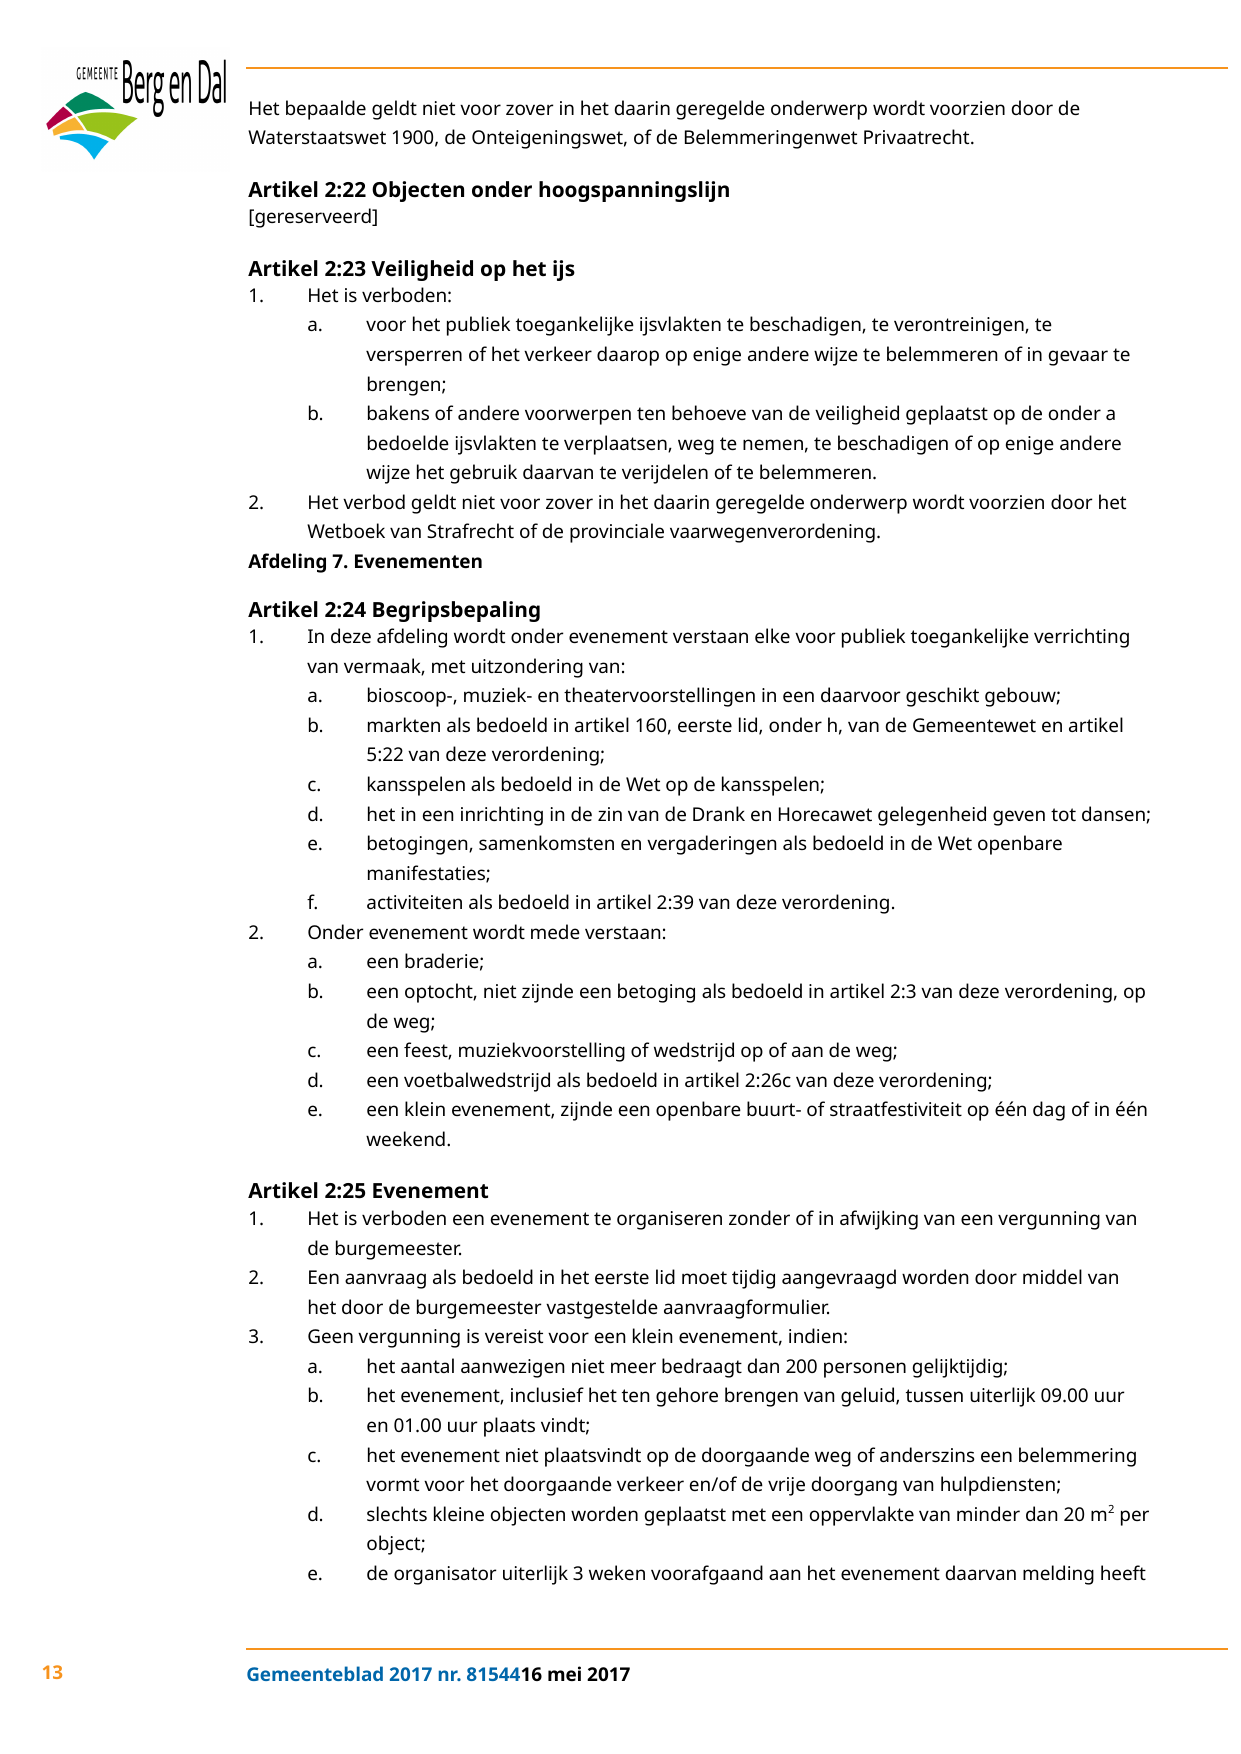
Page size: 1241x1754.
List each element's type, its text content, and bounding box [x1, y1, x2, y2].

list een klein evenement, zijnde een openbare buurt- of straatfestiviteit op één dag of in één weekend. [307, 1097, 1152, 1152]
list slechts kleine objecten worden geplaatst met een oppervlakte van minder dan 20 m2 per object; [307, 1501, 1152, 1556]
text Artikel 2:23 Veiligheid op het ijs [248, 254, 1152, 282]
text Afdeling 7. Evenementen [248, 548, 1152, 574]
text Artikel 2:25 Evenement [248, 1177, 1152, 1205]
list Geen vergunning is vereist voor een klein evenement, indien: [248, 1323, 1152, 1349]
list een voetbalwedstrijd als bedoeld in artikel 2:26c van deze verordening; [307, 1067, 1152, 1093]
list bakens of andere voorwerpen ten behoeve van de veiligheid geplaatst op de onder a bedoelde ijsvlakten te verplaatsen, weg te nemen, te beschadigen of op enige andere wijze het gebruik daarvan te verijdelen of te belemmeren. [307, 400, 1152, 485]
text Het bepaalde geldt niet voor zover in het daarin geregelde onderwerp wordt voorzien door de Waterstaatswet 1900, de Onteigeningswet, of de Belemmeringenwet Privaatrecht. [248, 95, 1152, 150]
list het aantal aanwezigen niet meer bedraagt dan 200 personen gelijktijdig; [307, 1353, 1152, 1379]
text Artikel 2:22 Objecten onder hoogspanningslijn [248, 175, 1152, 203]
list markten als bedoeld in artikel 160, eerste lid, onder h, van de Gemeentewet en artikel 5:22 van deze verordening; [307, 712, 1152, 767]
list Onder evenement wordt mede verstaan: [248, 919, 1152, 945]
list het in een inrichting in de zin van de Drank en Horecawet gelegenheid geven tot dansen; [307, 801, 1152, 827]
list een braderie; [307, 949, 1152, 974]
list het evenement, inclusief het ten gehore brengen van geluid, tussen uiterlijk 09.00 uur en 01.00 uur plaats vindt; [307, 1383, 1152, 1438]
list In deze afdeling wordt onder evenement verstaan elke voor publiek toegankelijke verrichting van vermaak, met uitzondering van: [248, 623, 1152, 679]
list een optocht, niet zijnde een betoging als bedoeld in artikel 2:3 van deze verordening, op de weg; [307, 978, 1152, 1034]
list Het is verboden een evenement te organiseren zonder of in afwijking van een vergunning van de burgemeester. [248, 1205, 1152, 1260]
list Het is verboden: [248, 282, 1152, 308]
text [gereserveerd] [248, 203, 1152, 229]
list het evenement niet plaatsvindt op de doorgaande weg of anderszins een belemmering vormt voor het doorgaande verkeer en/of de vrije doorgang van hulpdiensten; [307, 1442, 1152, 1497]
list betogingen, samenkomsten en vergaderingen als bedoeld in de Wet openbare manifestaties; [307, 830, 1152, 886]
list voor het publiek toegankelijke ijsvlakten te beschadigen, te verontreinigen, te versperren of het verkeer daarop op enige andere wijze te belemmeren of in gevaar te brengen; [307, 312, 1152, 397]
list kansspelen als bedoeld in de Wet op de kansspelen; [307, 771, 1152, 797]
list Het verbod geldt niet voor zover in het daarin geregelde onderwerp wordt voorzien door het Wetboek van Strafrecht of de provinciale vaarwegenverordening. [248, 489, 1152, 544]
list Een aanvraag als bedoeld in het eerste lid moet tijdig aangevraagd worden door middel van het door de burgemeester vastgestelde aanvraagformulier. [248, 1264, 1152, 1319]
list de organisator uiterlijk 3 weken voorafgaand aan het evenement daarvan melding heeft [307, 1560, 1152, 1586]
text Artikel 2:24 Begripsbepaling [248, 595, 1152, 623]
list bioscoop-, muziek- en theatervoorstellingen in een daarvoor geschikt gebouw; [307, 682, 1152, 708]
list een feest, muziekvoorstelling of wedstrijd op of aan de weg; [307, 1037, 1152, 1063]
picture [41, 47, 231, 172]
list activiteiten als bedoeld in artikel 2:39 van deze verordening. [307, 889, 1152, 915]
